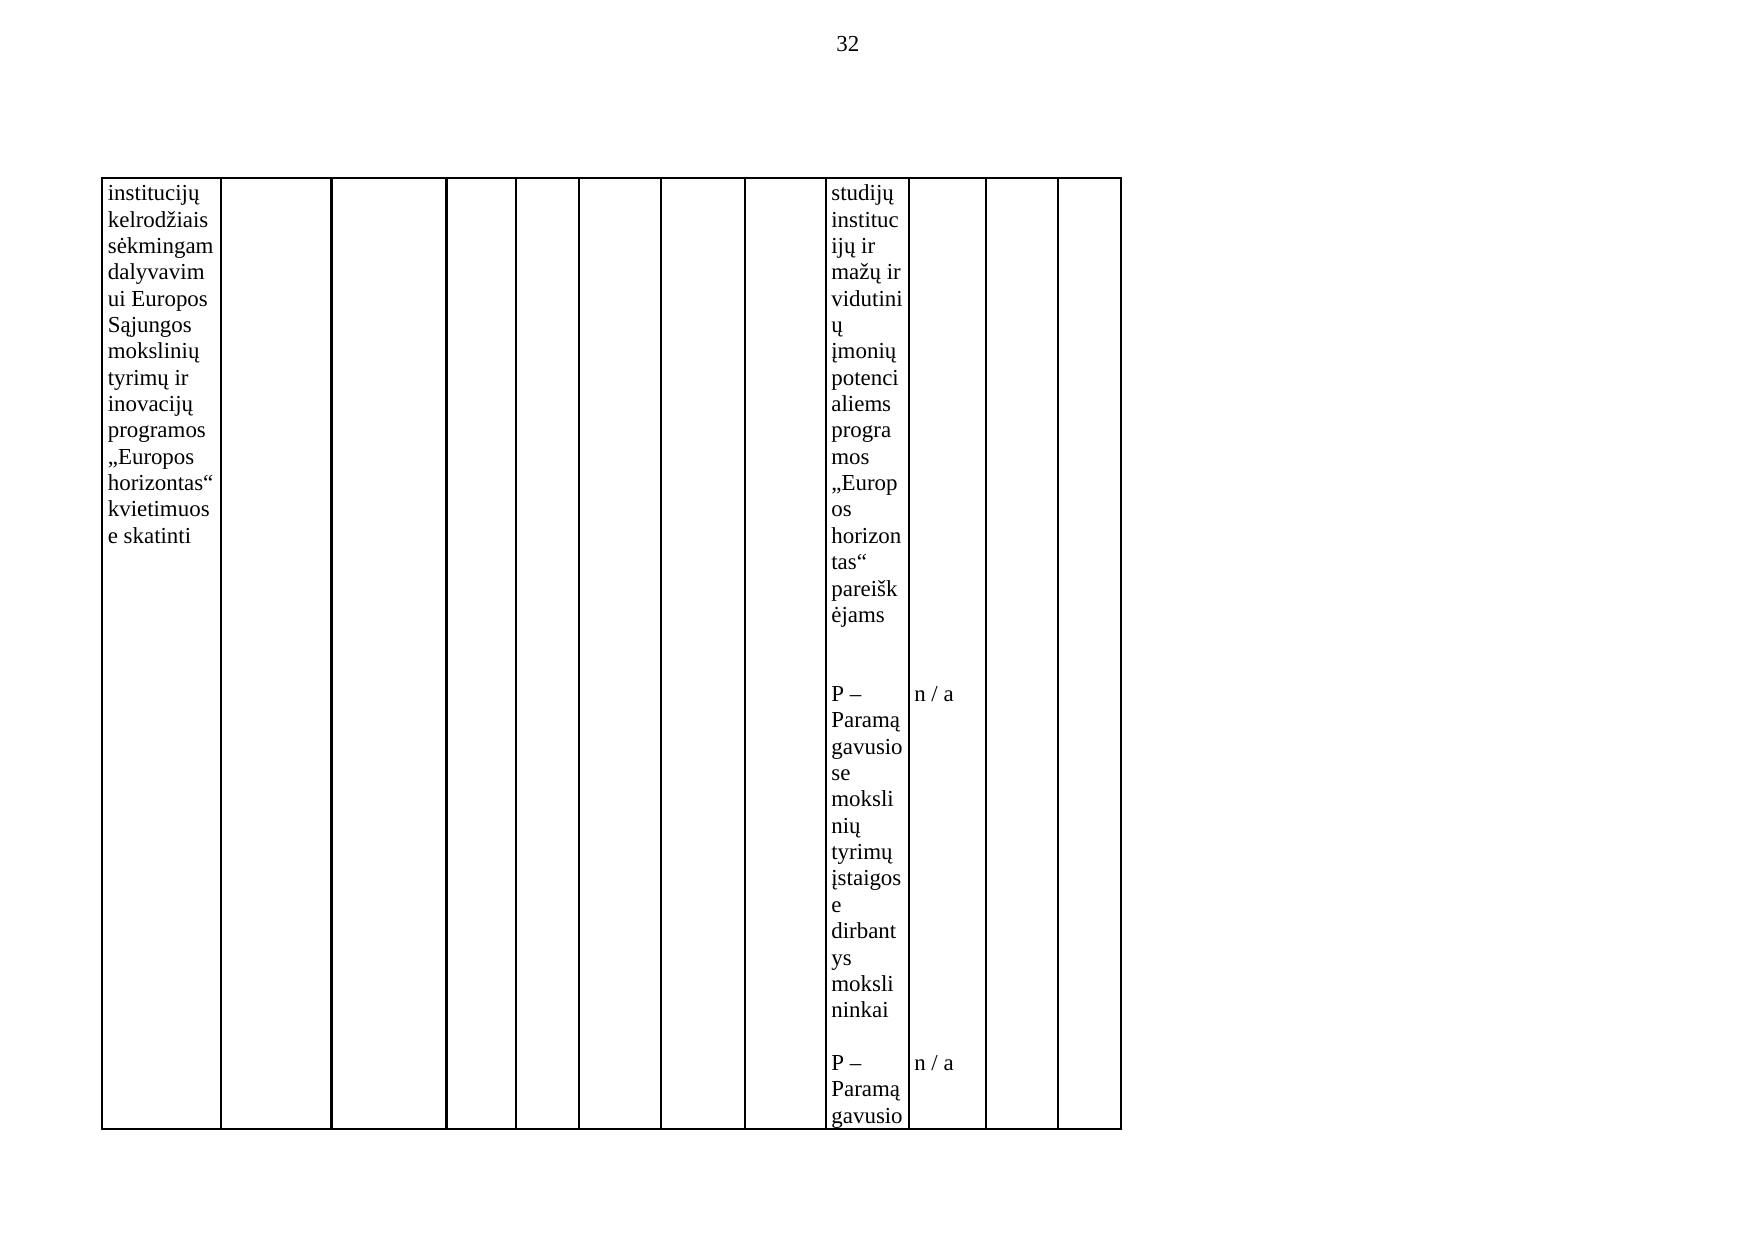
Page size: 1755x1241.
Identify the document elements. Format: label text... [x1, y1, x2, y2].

table_cell studijų institucijų ir mažų ir vidutinių įmonių potencialiems programos „Europos horizontas“ pareiškėjams P – Paramą gavusiose mokslinių tyrimų įstaigose dirbantys mokslininkai P – Paramą gavusio [827, 179, 908, 1128]
table_cell [580, 179, 660, 1128]
table_cell institucijų kelrodžiais sėkmingam dalyvavimui Europos Sąjungos mokslinių tyrimų ir inovacijų programos „Europos horizontas“ kvietimuose skatinti [103, 179, 220, 1128]
table_cell [746, 179, 825, 1128]
table_cell [333, 179, 445, 1128]
table_cell [517, 179, 578, 1128]
table_cell [1059, 179, 1120, 1128]
table_cell [987, 179, 1057, 1128]
table_cell [662, 179, 744, 1128]
table_cell n / a n / a [910, 179, 985, 1128]
table_cell [448, 179, 515, 1128]
table_cell [222, 179, 330, 1128]
